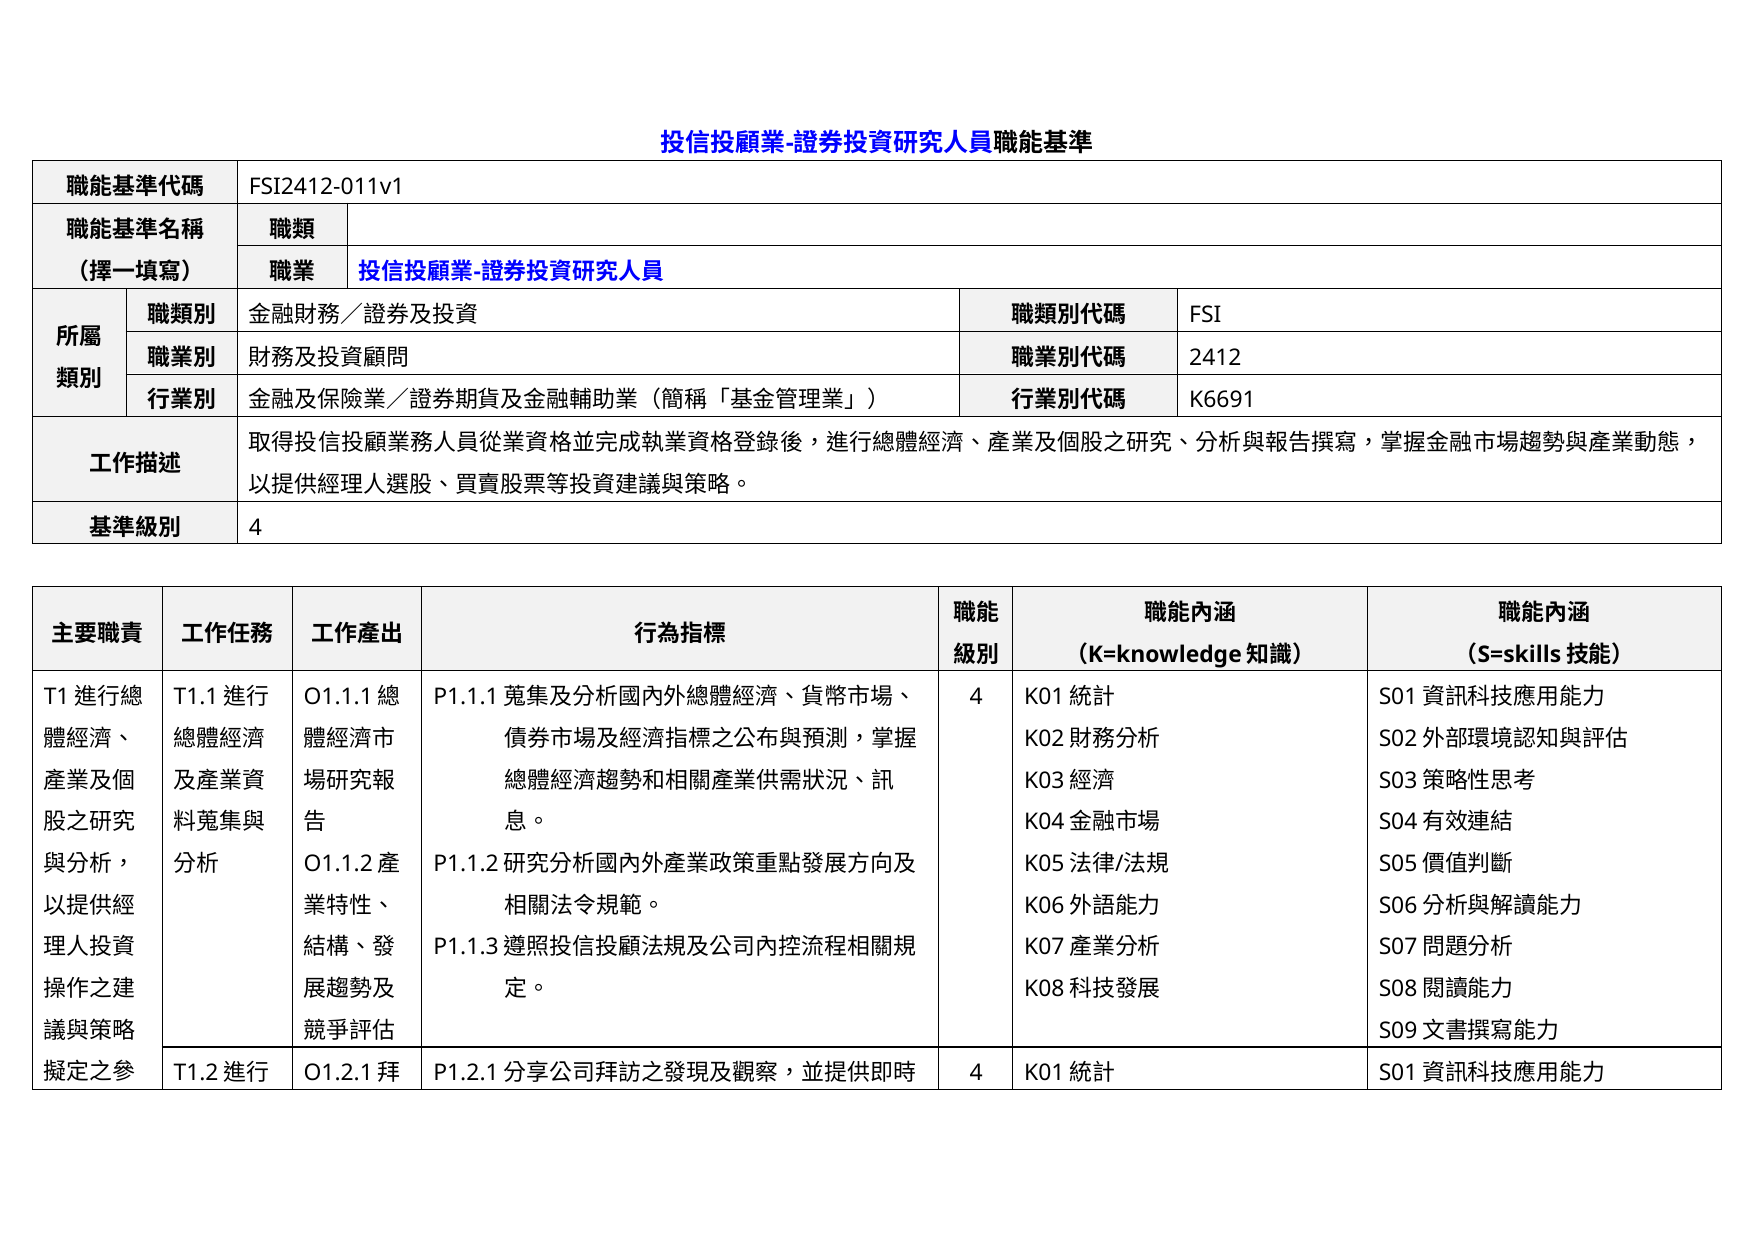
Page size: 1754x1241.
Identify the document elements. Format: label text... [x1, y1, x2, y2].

table_cell 金融及保險業／證券期貨及金融輔助業（簡稱「基金管理業」） [238, 375, 959, 416]
table_cell 基準級別 [33, 502, 237, 543]
table_cell K01統計 K02財務分析 K03經濟 K04金融市場 K05法律/法規 K06外語能力 K07產業分析 K08科技發展 [1013, 671, 1367, 1046]
table_cell 財務及投資顧問 [238, 332, 959, 373]
table_header 職能內涵 （K=knowledge知識） [1013, 587, 1367, 670]
table_header 職能基準代碼 [33, 161, 237, 203]
table_cell K6691 [1178, 375, 1721, 416]
table_cell T1.2進行 [163, 1048, 292, 1089]
table_cell 4 [939, 671, 1012, 1046]
table_cell P1.2.1分享公司拜訪之發現及觀察，並提供即時 [422, 1048, 938, 1089]
table_cell S01資訊科技應用能力 S02外部環境認知與評估 S03策略性思考 S04有效連結 S05價值判斷 S06分析與解讀能力 S07問題分析 S08閱讀能力 S09文書撰寫能力 [1368, 671, 1721, 1046]
table_cell FSI [1178, 289, 1721, 331]
table_header FSI2412-011v1 [238, 161, 1721, 203]
table_cell 投信投顧業-證券投資研究人員 [348, 246, 1721, 288]
text 投信投顧業-證券投資研究人員職能基準 [148, 118, 1606, 160]
table_cell O1.1.1總體經濟市場研究報告 O1.1.2產業特性、結構、發展趨勢及競爭評估 [293, 671, 421, 1046]
table_cell 職業 [238, 246, 347, 288]
table_cell 4 [238, 502, 1721, 543]
table_cell T1進行總體經濟、產業及個股之研究與分析，以提供經理人投資操作之建議與策略擬定之參 [33, 671, 162, 1089]
table_header 職能級別 [939, 587, 1012, 670]
table_cell 職能基準名稱 （擇一填寫） [33, 204, 237, 288]
table_cell 行業別代碼 [960, 375, 1177, 416]
table_cell 2412 [1178, 332, 1721, 373]
table_cell O1.2.1拜 [293, 1048, 421, 1089]
table_header 工作任務 [163, 587, 292, 670]
table_cell 金融財務／證券及投資 [238, 289, 959, 331]
table_cell S01資訊科技應用能力 [1368, 1048, 1721, 1089]
table_cell P1.1.1蒐集及分析國內外總體經濟、貨幣市場、債券市場及經濟指標之公布與預測，掌握總體經濟趨勢和相關產業供需狀況、訊息。 P1.1.2研究分析國內外產業政策重點發展方向及相關法令規範。 P1.1.3遵照投信投顧法規及公司內控流程相關規定。 [422, 671, 938, 1046]
table_cell 職業別 [127, 332, 237, 373]
table_cell 職業別代碼 [960, 332, 1177, 373]
table_cell 工作描述 [33, 417, 237, 501]
table_cell 4 [939, 1048, 1012, 1089]
table_header 工作產出 [293, 587, 421, 670]
table_cell 職類別代碼 [960, 289, 1177, 331]
table_header 職能內涵 （S=skills技能） [1368, 587, 1721, 670]
table_cell 所屬 類別 [33, 289, 126, 416]
table_cell [348, 204, 1721, 245]
table_header 主要職責 [33, 587, 162, 670]
table_cell 行業別 [127, 375, 237, 416]
table_cell T1.1進行總體經濟及產業資料蒐集與分析 [163, 671, 292, 1046]
table_cell K01統計 [1013, 1048, 1367, 1089]
table_cell 職類別 [127, 289, 237, 331]
table_header 行為指標 [422, 587, 938, 670]
table_cell 取得投信投顧業務人員從業資格並完成執業資格登錄後，進行總體經濟、產業及個股之研究、分析與報告撰寫，掌握金融市場趨勢與產業動態，以提供經理人選股、買賣股票等投資建議與策略。 [238, 417, 1721, 501]
table_cell 職類 [238, 204, 347, 245]
